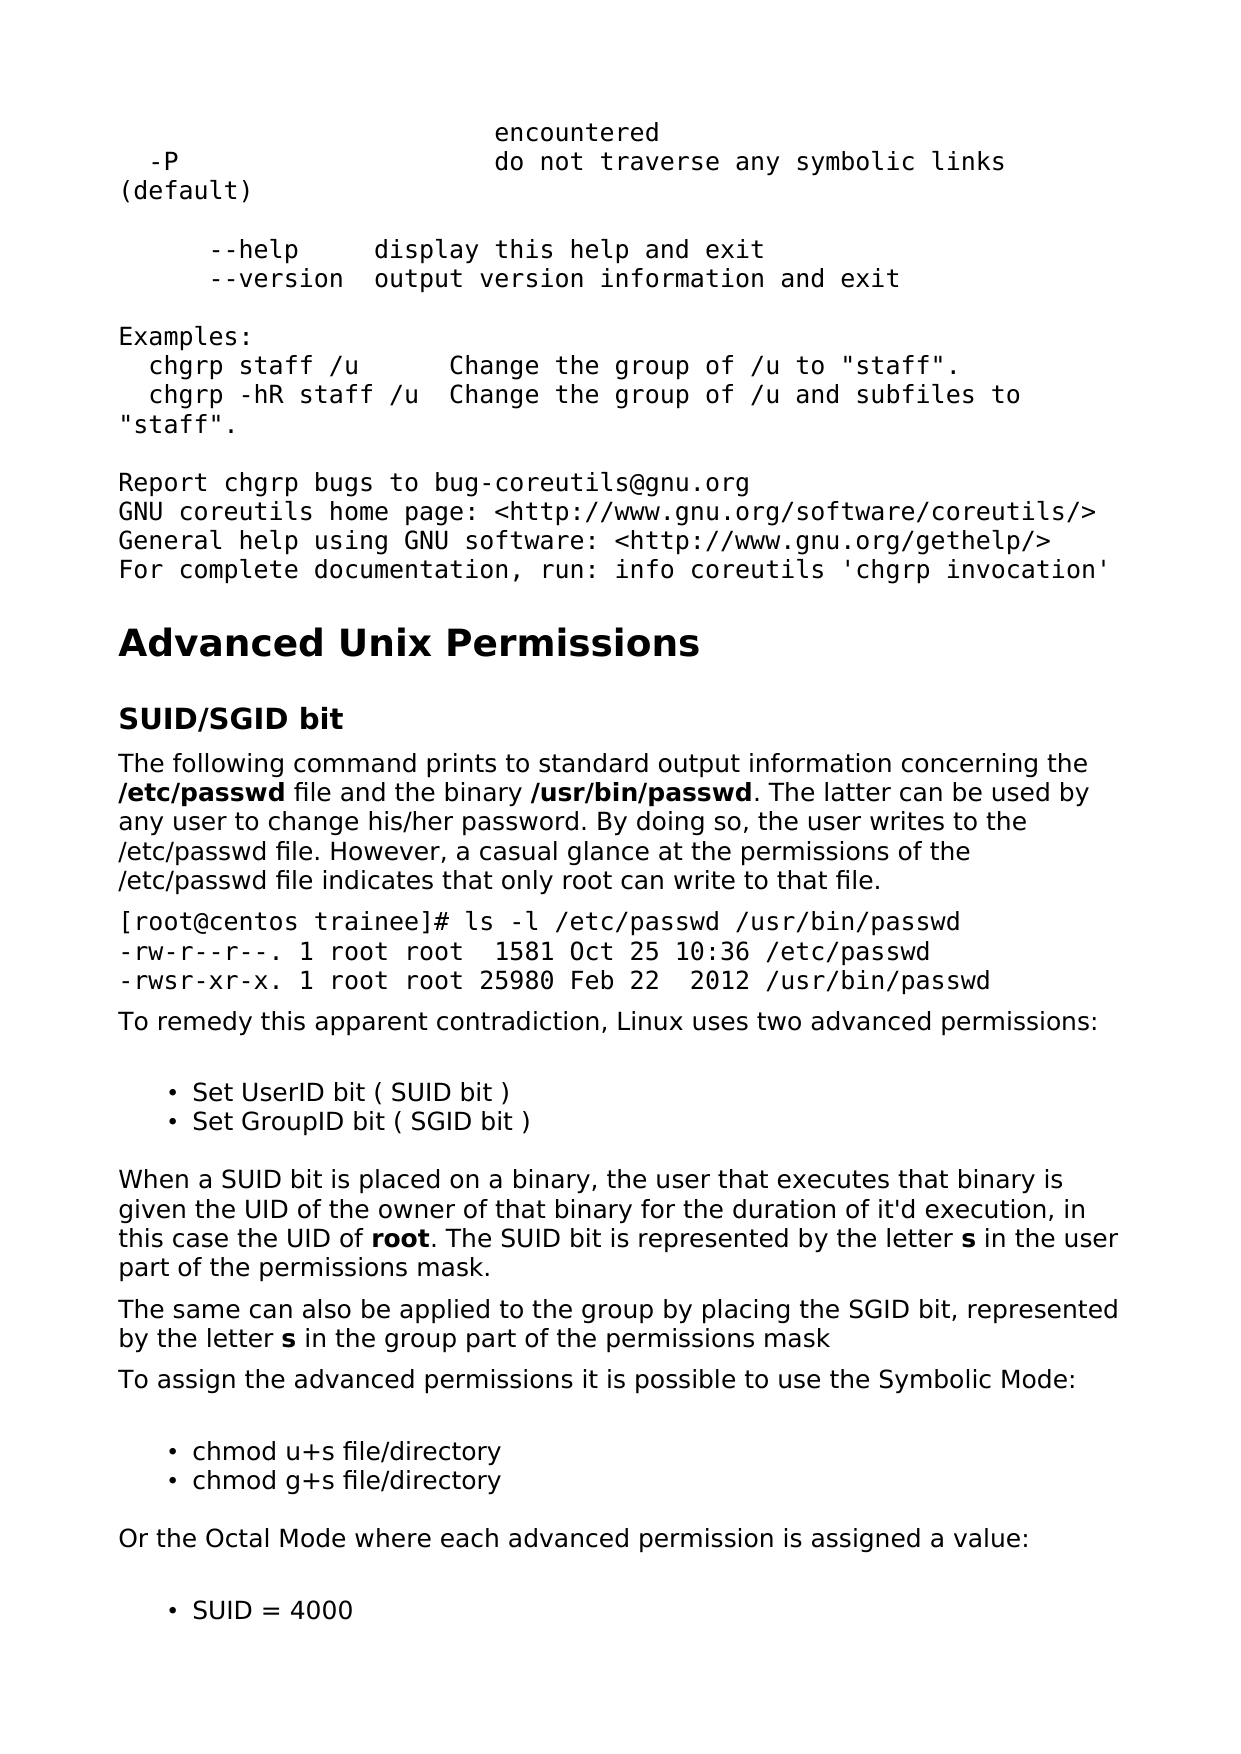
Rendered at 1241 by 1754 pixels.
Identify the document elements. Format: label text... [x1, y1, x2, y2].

list chmod u+s file/directory [177, 1437, 1122, 1466]
subtitle SUID/SGID bit [118, 703, 1122, 737]
text The following command prints to standard output information concerning the /etc/passwd file and the binary /usr/bin/passwd. The latter can be used by any user to change his/her password. By doing so, the user writes to the /etc/passwd file. However, a casual glance at the permissions of the /etc/passwd file indicates that only root can write to that file. [118, 749, 1122, 895]
text Or the Octal Mode where each advanced permission is assigned a value: [118, 1525, 1122, 1554]
text When a SUID bit is placed on a binary, the user that executes that binary is given the UID of the owner of that binary for the duration of it'd execution, in this case the UID of root. The SUID bit is represented by the letter s in the user part of the permissions mask. [118, 1166, 1122, 1282]
list Set GroupID bit ( SGID bit ) [177, 1107, 1122, 1136]
list Set UserID bit ( SUID bit ) [177, 1078, 1122, 1107]
list chmod g+s file/directory [177, 1466, 1122, 1495]
text [root@centos trainee]# ls -l /etc/passwd /usr/bin/passwd -rw-r--r--. 1 root root 1581 Oct 25 10:36 /etc/passwd -rwsr-xr-x. 1 root root 25980 Feb 22 2012 /usr/bin/passwd [118, 907, 1122, 995]
subtitle Advanced Unix Permissions [118, 622, 1122, 665]
text To assign the advanced permissions it is possible to use the Symbolic Mode: [118, 1366, 1122, 1395]
text encountered -P do not traverse any symbolic links (default) --help display this help and exit --version output version information and exit Examples: chgrp staff /u Change the group of /u to "staff". chgrp -hR staff /u Change the group of /u and subfiles to "staff". Report chgrp bugs to bug-coreutils@gnu.org GNU coreutils home page: <http://www.gnu.org/software/coreutils/> General help using GNU software: <http://www.gnu.org/gethelp/> For complete documentation, run: info coreutils 'chgrp invocation' [118, 118, 1122, 585]
text To remedy this apparent contradiction, Linux uses two advanced permissions: [118, 1007, 1122, 1036]
text The same can also be applied to the group by placing the SGID bit, represented by the letter s in the group part of the permissions mask [118, 1295, 1122, 1353]
list SUID = 4000 [177, 1596, 1122, 1625]
